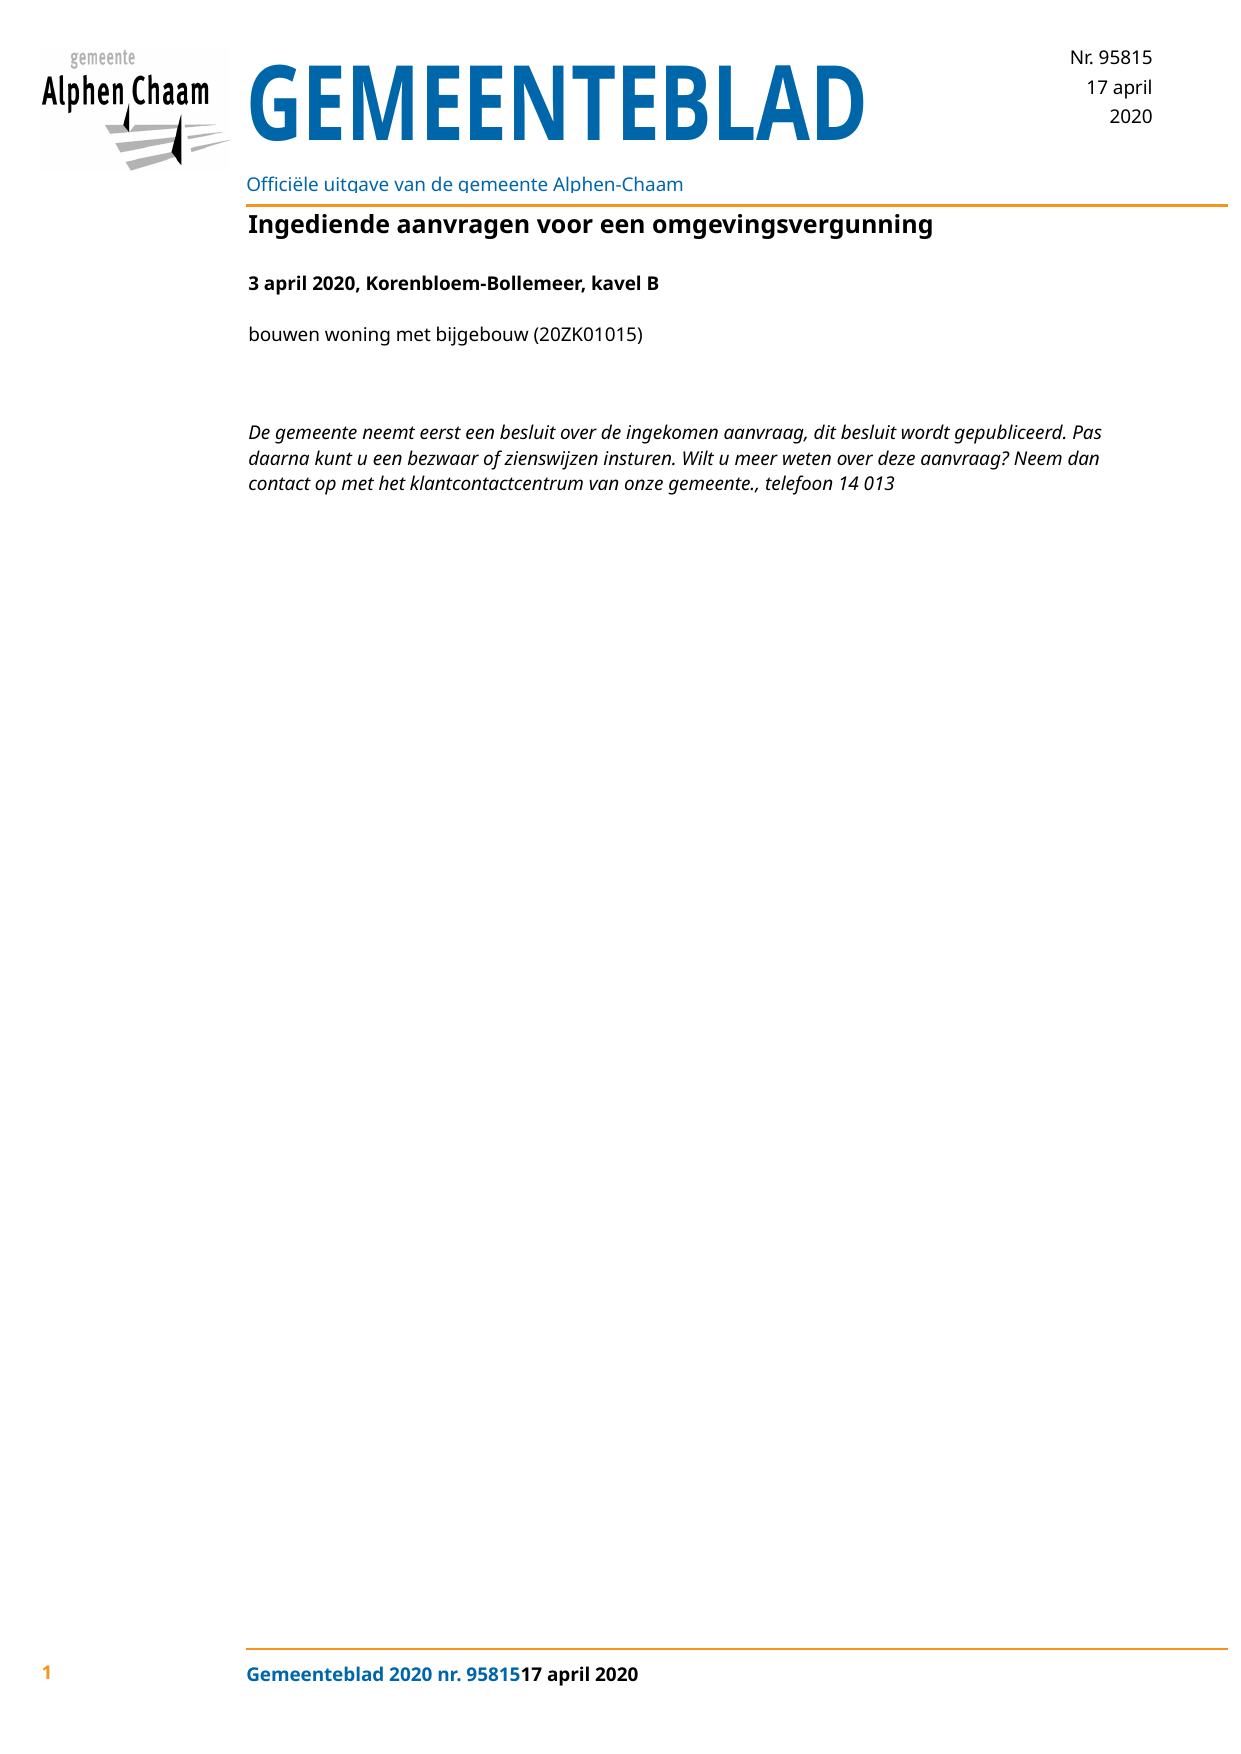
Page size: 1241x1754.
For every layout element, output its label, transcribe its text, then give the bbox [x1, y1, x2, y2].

picture [41, 47, 231, 172]
text De gemeente neemt eerst een besluit over de ingekomen aanvraag, dit besluit wordt gepubliceerd. Pas daarna kunt u een bezwaar of zienswijzen insturen. Wilt u meer weten over deze aanvraag? Neem dan contact op met het klantcontactcentrum van onze gemeente., telefoon 14 013 [248, 419, 1152, 496]
text 3 april 2020, Korenbloem-Bollemeer, kavel B [248, 270, 1152, 296]
text bouwen woning met bijgebouw (20ZK01015) [248, 321, 1152, 346]
text Ingediende aanvragen voor een omgevingsvergunning [248, 207, 1152, 241]
